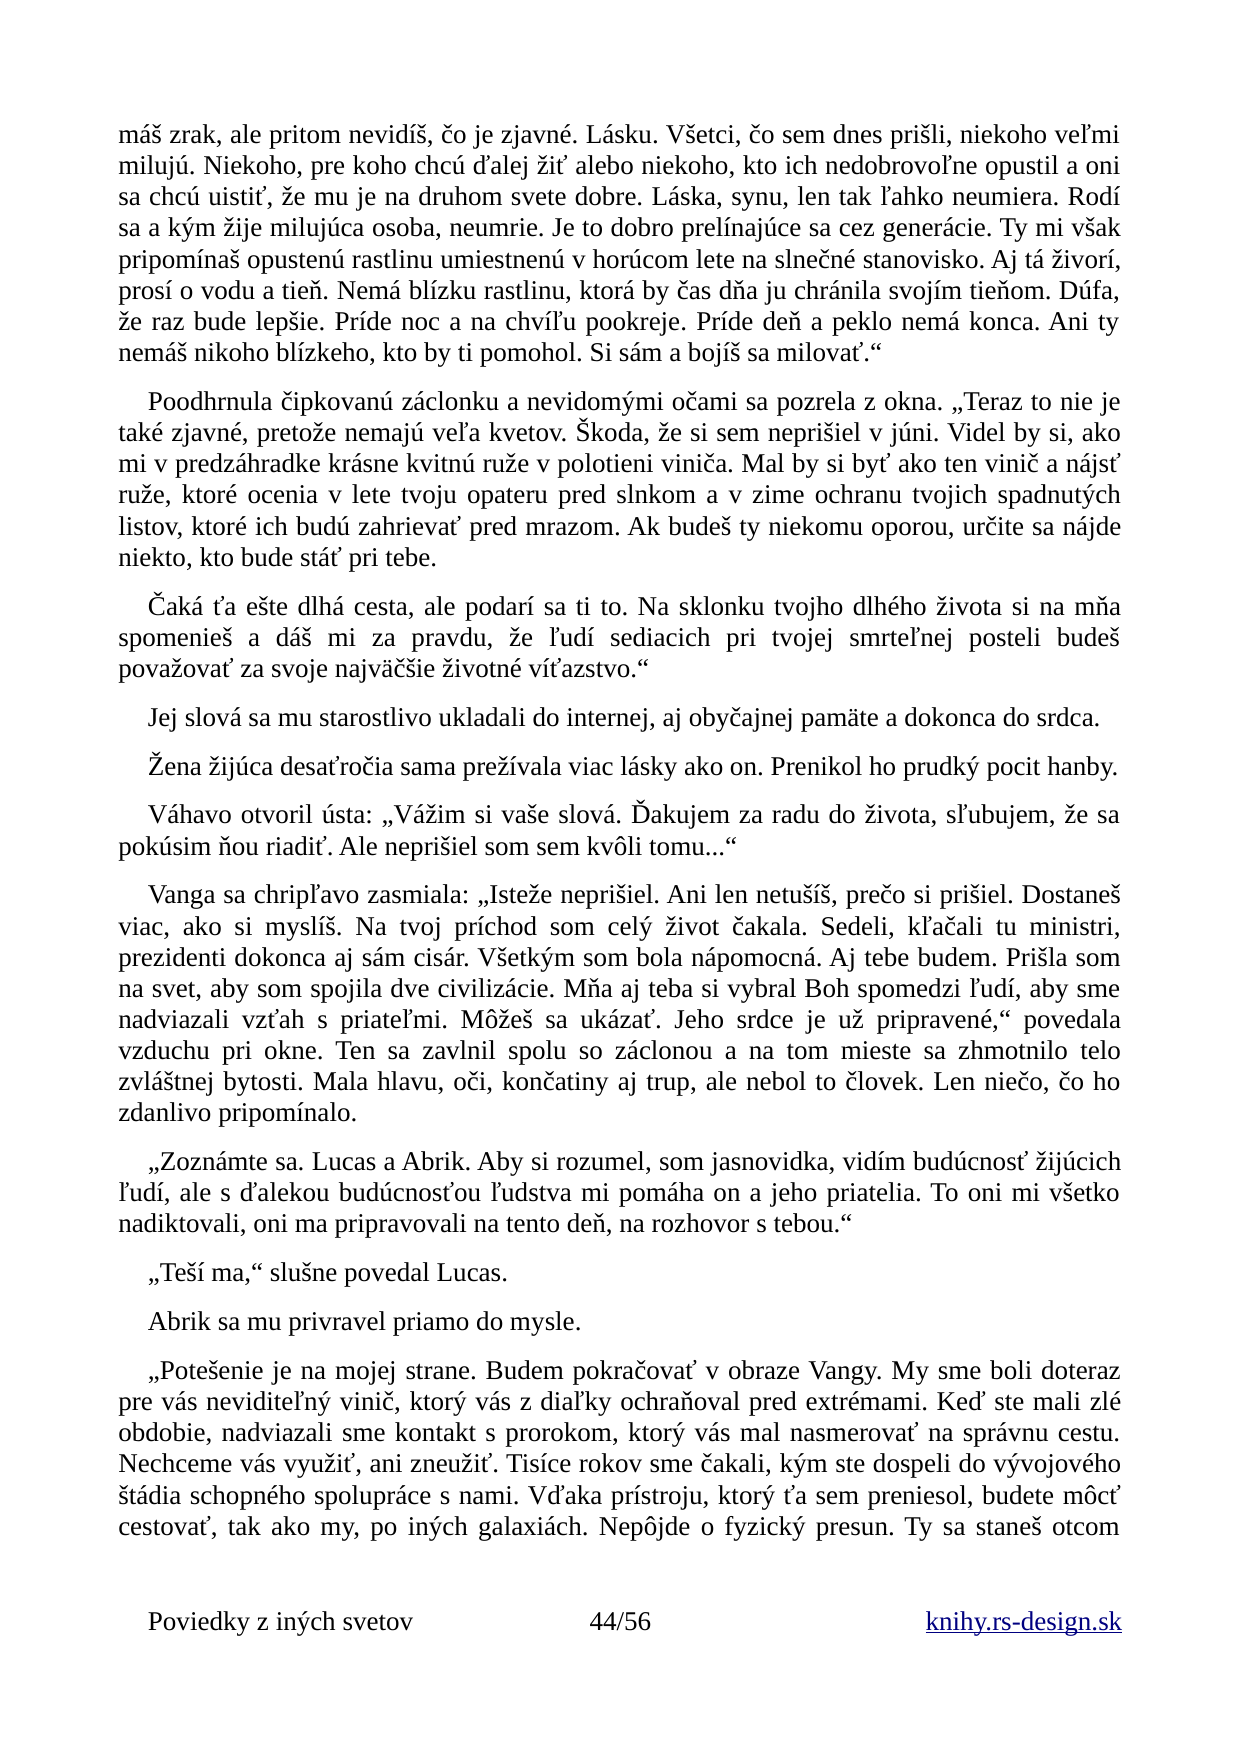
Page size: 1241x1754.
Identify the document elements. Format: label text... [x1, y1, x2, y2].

text Žena žijúca desaťročia sama prežívala viac lásky ako on. Prenikol ho prudký pocit hanby. [118, 749, 1122, 781]
text Jej slová sa mu starostlivo ukladali do internej, aj obyčajnej pamäte a dokonca do srdca. [118, 701, 1122, 732]
text máš zrak, ale pritom nevidíš, čo je zjavné. Lásku. Všetci, čo sem dnes prišli, niekoho veľmi milujú. Niekoho, pre koho chcú ďalej žiť alebo niekoho, kto ich nedobrovoľne opustil a oni sa chcú uistiť, že mu je na druhom svete dobre. Láska, synu, len tak ľahko neumiera. Rodí sa a kým žije milujúca osoba, neumrie. Je to dobro prelínajúce sa cez generácie. Ty mi však pripomínaš opustenú rastlinu umiestnenú v horúcom lete na slnečné stanovisko. Aj tá živorí, prosí o vodu a tieň. Nemá blízku rastlinu, ktorá by čas dňa ju chránila svojím tieňom. Dúfa, že raz bude lepšie. Príde noc a na chvíľu pookreje. Príde deň a peklo nemá konca. Ani ty nemáš nikoho blízkeho, kto by ti pomohol. Si sám a bojíš sa milovať.“ [118, 118, 1122, 367]
text Váhavo otvoril ústa: „Vážim si vaše slová. Ďakujem za radu do života, sľubujem, že sa pokúsim ňou riadiť. Ale neprišiel som sem kvôli tomu...“ [118, 798, 1122, 861]
text „Potešenie je na mojej strane. Budem pokračovať v obraze Vangy. My sme boli doteraz pre vás neviditeľný vinič, ktorý vás z diaľky ochraňoval pred extrémami. Keď ste mali zlé obdobie, nadviazali sme kontakt s prorokom, ktorý vás mal nasmerovať na správnu cestu. Nechceme vás využiť, ani zneužiť. Tisíce rokov sme čakali, kým ste dospeli do vývojového štádia schopného spolupráce s nami. Vďaka prístroju, ktorý ťa sem preniesol, budete môcť cestovať, tak ako my, po iných galaxiách. Nepôjde o fyzický presun. Ty sa staneš otcom [118, 1354, 1122, 1541]
text Čaká ťa ešte dlhá cesta, ale podarí sa ti to. Na sklonku tvojho dlhého života si na mňa spomenieš a dáš mi za pravdu, že ľudí sediacich pri tvojej smrteľnej posteli budeš považovať za svoje najväčšie životné víťazstvo.“ [118, 589, 1122, 683]
text Abrik sa mu privravel priamo do mysle. [118, 1305, 1122, 1336]
text Poodhrnula čipkovanú záclonku a nevidomými očami sa pozrela z okna. „Teraz to nie je také zjavné, pretože nemajú veľa kvetov. Škoda, že si sem neprišiel v júni. Videl by si, ako mi v predzáhradke krásne kvitnú ruže v polotieni viniča. Mal by si byť ako ten vinič a nájsť ruže, ktoré ocenia v lete tvoju opateru pred slnkom a v zime ochranu tvojich spadnutých listov, ktoré ich budú zahrievať pred mrazom. Ak budeš ty niekomu oporou, určite sa nájde niekto, kto bude stáť pri tebe. [118, 385, 1122, 572]
text „Teší ma,“ slušne povedal Lucas. [118, 1256, 1122, 1288]
text Vanga sa chripľavo zasmiala: „Isteže neprišiel. Ani len netušíš, prečo si prišiel. Dostaneš viac, ako si myslíš. Na tvoj príchod som celý život čakala. Sedeli, kľačali tu ministri, prezidenti dokonca aj sám cisár. Všetkým som bola nápomocná. Aj tebe budem. Prišla som na svet, aby som spojila dve civilizácie. Mňa aj teba si vybral Boh spomedzi ľudí, aby sme nadviazali vzťah s priateľmi. Môžeš sa ukázať. Jeho srdce je už pripravené,“ povedala vzduchu pri okne. Ten sa zavlnil spolu so záclonou a na tom mieste sa zhmotnilo telo zvláštnej bytosti. Mala hlavu, oči, končatiny aj trup, ale nebol to človek. Len niečo, čo ho zdanlivo pripomínalo. [118, 878, 1122, 1128]
text „Zoznámte sa. Lucas a Abrik. Aby si rozumel, som jasnovidka, vidím budúcnosť žijúcich ľudí, ale s ďalekou budúcnosťou ľudstva mi pomáha on a jeho priatelia. To oni mi všetko nadiktovali, oni ma pripravovali na tento deň, na rozhovor s tebou.“ [118, 1145, 1122, 1239]
